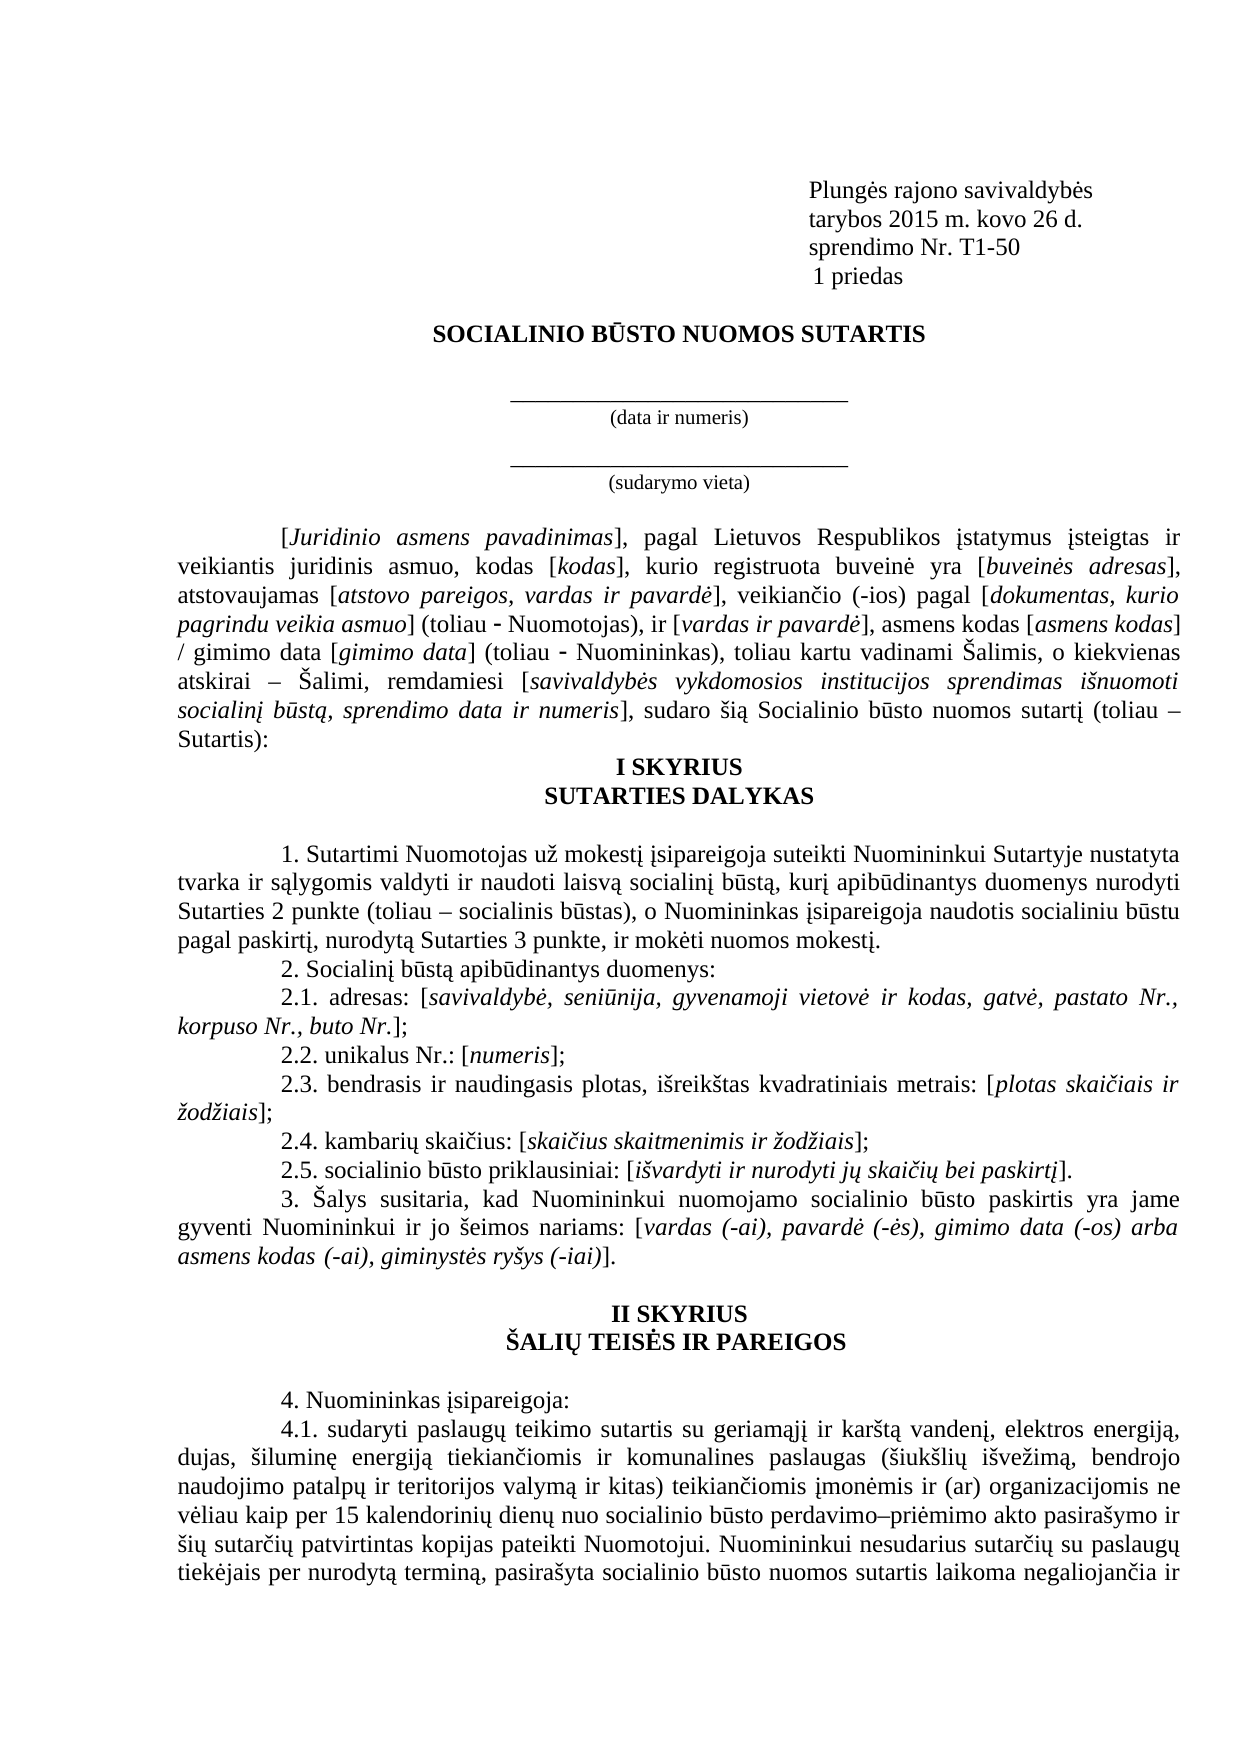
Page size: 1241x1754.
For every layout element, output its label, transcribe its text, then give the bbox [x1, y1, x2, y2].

text 2.4. kambarių skaičius: [skaičius skaitmenimis ir žodžiais]; [177, 1126, 1181, 1155]
text 4. Nuomininkas įsipareigoja: [177, 1385, 1181, 1414]
text (data ir numeris) [177, 405, 1181, 429]
text 2.5. socialinio būsto priklausiniai: [išvardyti ir nurodyti jų skaičių bei paskirtį]. [177, 1155, 1181, 1184]
text [Juridinio asmens pavadinimas], pagal Lietuvos Respublikos įstatymus įsteigtas ir veikiantis juridinis asmuo, kodas [kodas], kurio registruota buveinė yra [buveinės adresas], atstovaujamas [atstovo pareigos, vardas ir pavardė], veikiančio (-ios) pagal [dokumentas, kurio pagrindu veikia asmuo] (toliau  Nuomotojas), ir [vardas ir pavardė], asmens kodas [asmens kodas] / gimimo data [gimimo data] (toliau  Nuomininkas), toliau kartu vadinami Šalimis, o kiekvienas atskirai – Šalimi, remdamiesi [savivaldybės vykdomosios institucijos sprendimas išnuomoti socialinį būstą, sprendimo data ir numeris], sudaro šią Socialinio būsto nuomos sutartį (toliau – Sutartis): [177, 522, 1181, 752]
text 2.2. unikalus Nr.: [numeris]; [177, 1040, 1181, 1069]
text SOCIALINIO BŪSTO NUOMOS SUTARTIS [177, 319, 1181, 347]
text 1. Sutartimi Nuomotojas už mokestį įsipareigoja suteikti Nuomininkui Sutartyje nustatyta tvarka ir sąlygomis valdyti ir naudoti laisvą socialinį būstą, kurį apibūdinantys duomenys nurodyti Sutarties 2 punkte (toliau – socialinis būstas), o Nuomininkas įsipareigoja naudotis socialiniu būstu pagal paskirtį, nurodytą Sutarties 3 punkte, ir mokėti nuomos mokestį. [177, 839, 1181, 954]
text 3. Šalys susitaria, kad Nuomininkui nuomojamo socialinio būsto paskirtis yra jame gyventi Nuomininkui ir jo šeimos nariams: [vardas (-ai), pavardė (-ės), gimimo data (-os) arba asmens kodas (-ai), giminystės ryšys (-iai)]. [177, 1184, 1181, 1270]
text I SKYRIUS [177, 752, 1181, 781]
text ŠALIŲ TEISĖS IR PAREIGOS [177, 1327, 1181, 1356]
text 2.3. bendrasis ir naudingasis plotas, išreikštas kvadratiniais metrais: [plotas skaičiais ir žodžiais]; [177, 1069, 1181, 1126]
text Plungės rajono savivaldybės [679, 175, 1181, 204]
text II SKYRIUS [177, 1299, 1181, 1327]
text ___________________________ [177, 441, 1181, 470]
text 1 priedas [812, 261, 1181, 290]
text 2. Socialinį būstą apibūdinantys duomenys: [177, 954, 1181, 982]
text SUTARTIES DALYKAS [177, 781, 1181, 810]
text 4.1. sudaryti paslaugų teikimo sutartis su geriamąjį ir karštą vandenį, elektros energiją, dujas, šiluminę energiją tiekiančiomis ir komunalines paslaugas (šiukšlių išvežimą, bendrojo naudojimo patalpų ir teritorijos valymą ir kitas) teikiančiomis įmonėmis ir (ar) organizacijomis ne vėliau kaip per 15 kalendorinių dienų nuo socialinio būsto perdavimo–priėmimo akto pasirašymo ir šių sutarčių patvirtintas kopijas pateikti Nuomotojui. Nuomininkui nesudarius sutarčių su paslaugų tiekėjais per nurodytą terminą, pasirašyta socialinio būsto nuomos sutartis laikoma negaliojančia ir [177, 1414, 1181, 1586]
text ___________________________ [177, 376, 1181, 405]
text (sudarymo vieta) [177, 470, 1181, 494]
text tarybos 2015 m. kovo 26 d. [679, 204, 1181, 232]
text sprendimo Nr. T1-50 [679, 232, 1181, 261]
text 2.1. adresas: [savivaldybė, seniūnija, gyvenamoji vietovė ir kodas, gatvė, pastato Nr., korpuso Nr., buto Nr.]; [177, 982, 1181, 1040]
